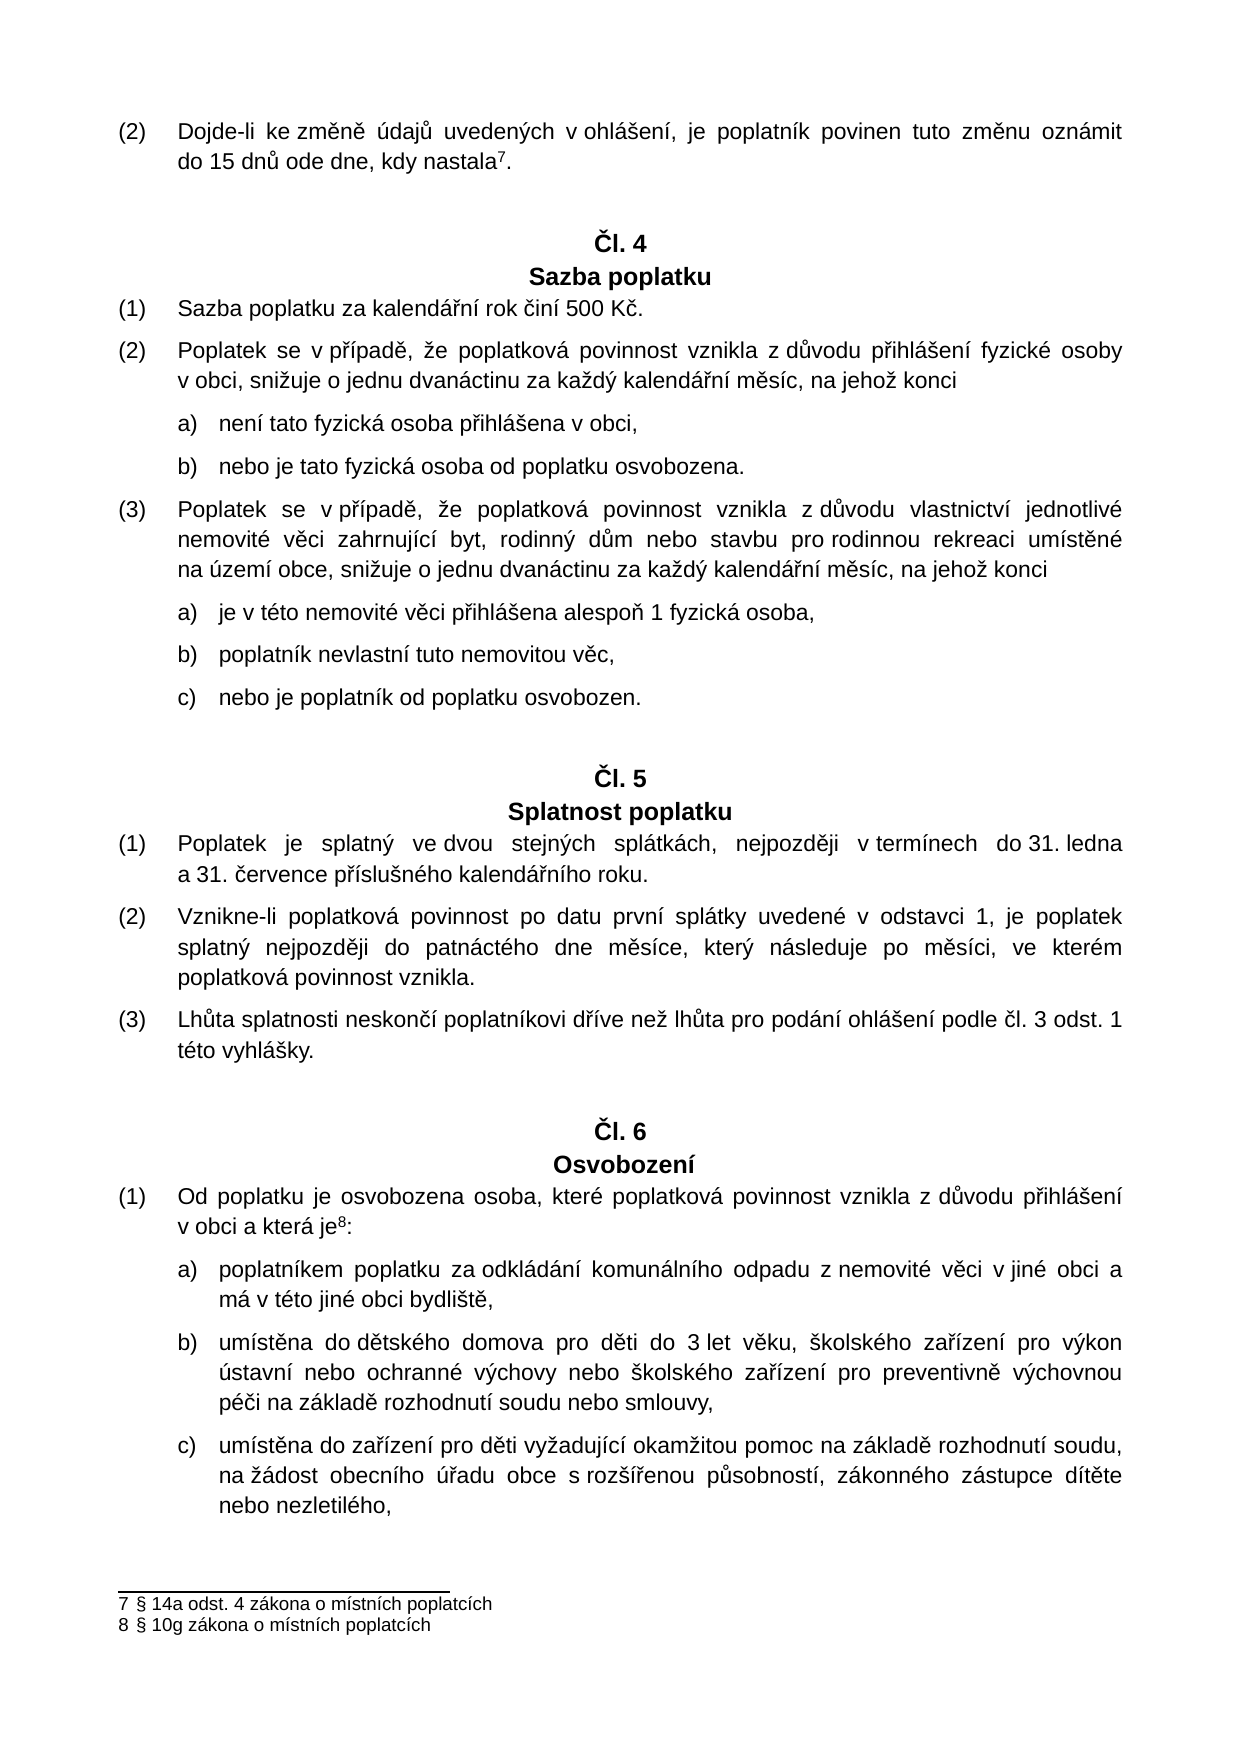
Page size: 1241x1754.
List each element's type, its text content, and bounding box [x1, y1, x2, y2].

subtitle Čl. 6 Osvobození [118, 1117, 1122, 1179]
list umístěna do zařízení pro děti vyžadující okamžitou pomoc na základě rozhodnutí soudu, na žádost obecního úřadu obce s rozšířenou působností, zákonného zástupce dítěte nebo nezletilého, [177, 1432, 1122, 1519]
list Lhůta splatnosti neskončí poplatníkovi dříve než lhůta pro podání ohlášení podle čl. 3 odst. 1 této vyhlášky. [118, 1006, 1122, 1063]
list Poplatek je splatný ve dvou stejných splátkách, nejpozději v termínech do 31. ledna a 31. července příslušného kalendářního roku. [118, 830, 1122, 887]
list § 14a odst. 4 zákona o místních poplatcích [118, 1592, 1122, 1614]
list Od poplatku je osvobozena osoba, které poplatková povinnost vznikla z důvodu přihlášení v obci a která je: [118, 1183, 1122, 1239]
list nebo je tato fyzická osoba od poplatku osvobozena. [177, 453, 1122, 479]
list Vznikne-li poplatková povinnost po datu první splátky uvedené v odstavci 1, je poplatek splatný nejpozději do patnáctého dne měsíce, který následuje po měsíci, ve kterém poplatková povinnost vznikla. [118, 903, 1122, 990]
list poplatník nevlastní tuto nemovitou věc, [177, 641, 1122, 668]
subtitle Čl. 5 Splatnost poplatku [118, 764, 1122, 826]
subtitle Čl. 4 Sazba poplatku [118, 228, 1122, 290]
list umístěna do dětského domova pro děti do 3 let věku, školského zařízení pro výkon ústavní nebo ochranné výchovy nebo školského zařízení pro preventivně výchovnou péči na základě rozhodnutí soudu nebo smlouvy, [177, 1329, 1122, 1416]
list není tato fyzická osoba přihlášena v obci, [177, 410, 1122, 437]
list Sazba poplatku za kalendářní rok činí 500 Kč. [118, 294, 1122, 321]
list poplatníkem poplatku za odkládání komunálního odpadu z nemovité věci v jiné obci a má v této jiné obci bydliště, [177, 1256, 1122, 1312]
list Poplatek se v případě, že poplatková povinnost vznikla z důvodu přihlášení fyzické osoby v obci, snižuje o jednu dvanáctinu za každý kalendářní měsíc, na jehož konci [118, 337, 1122, 394]
list je v této nemovité věci přihlášena alespoň 1 fyzická osoba, [177, 599, 1122, 625]
list Dojde-li ke změně údajů uvedených v ohlášení, je poplatník povinen tuto změnu oznámit do 15 dnů ode dne, kdy nastala. [118, 118, 1122, 175]
list Poplatek se v případě, že poplatková povinnost vznikla z důvodu vlastnictví jednotlivé nemovité věci zahrnující byt, rodinný dům nebo stavbu pro rodinnou rekreaci umístěné na území obce, snižuje o jednu dvanáctinu za každý kalendářní měsíc, na jehož konci [118, 496, 1122, 582]
list § 10g zákona o místních poplatcích [118, 1614, 1122, 1635]
list nebo je poplatník od poplatku osvobozen. [177, 684, 1122, 711]
